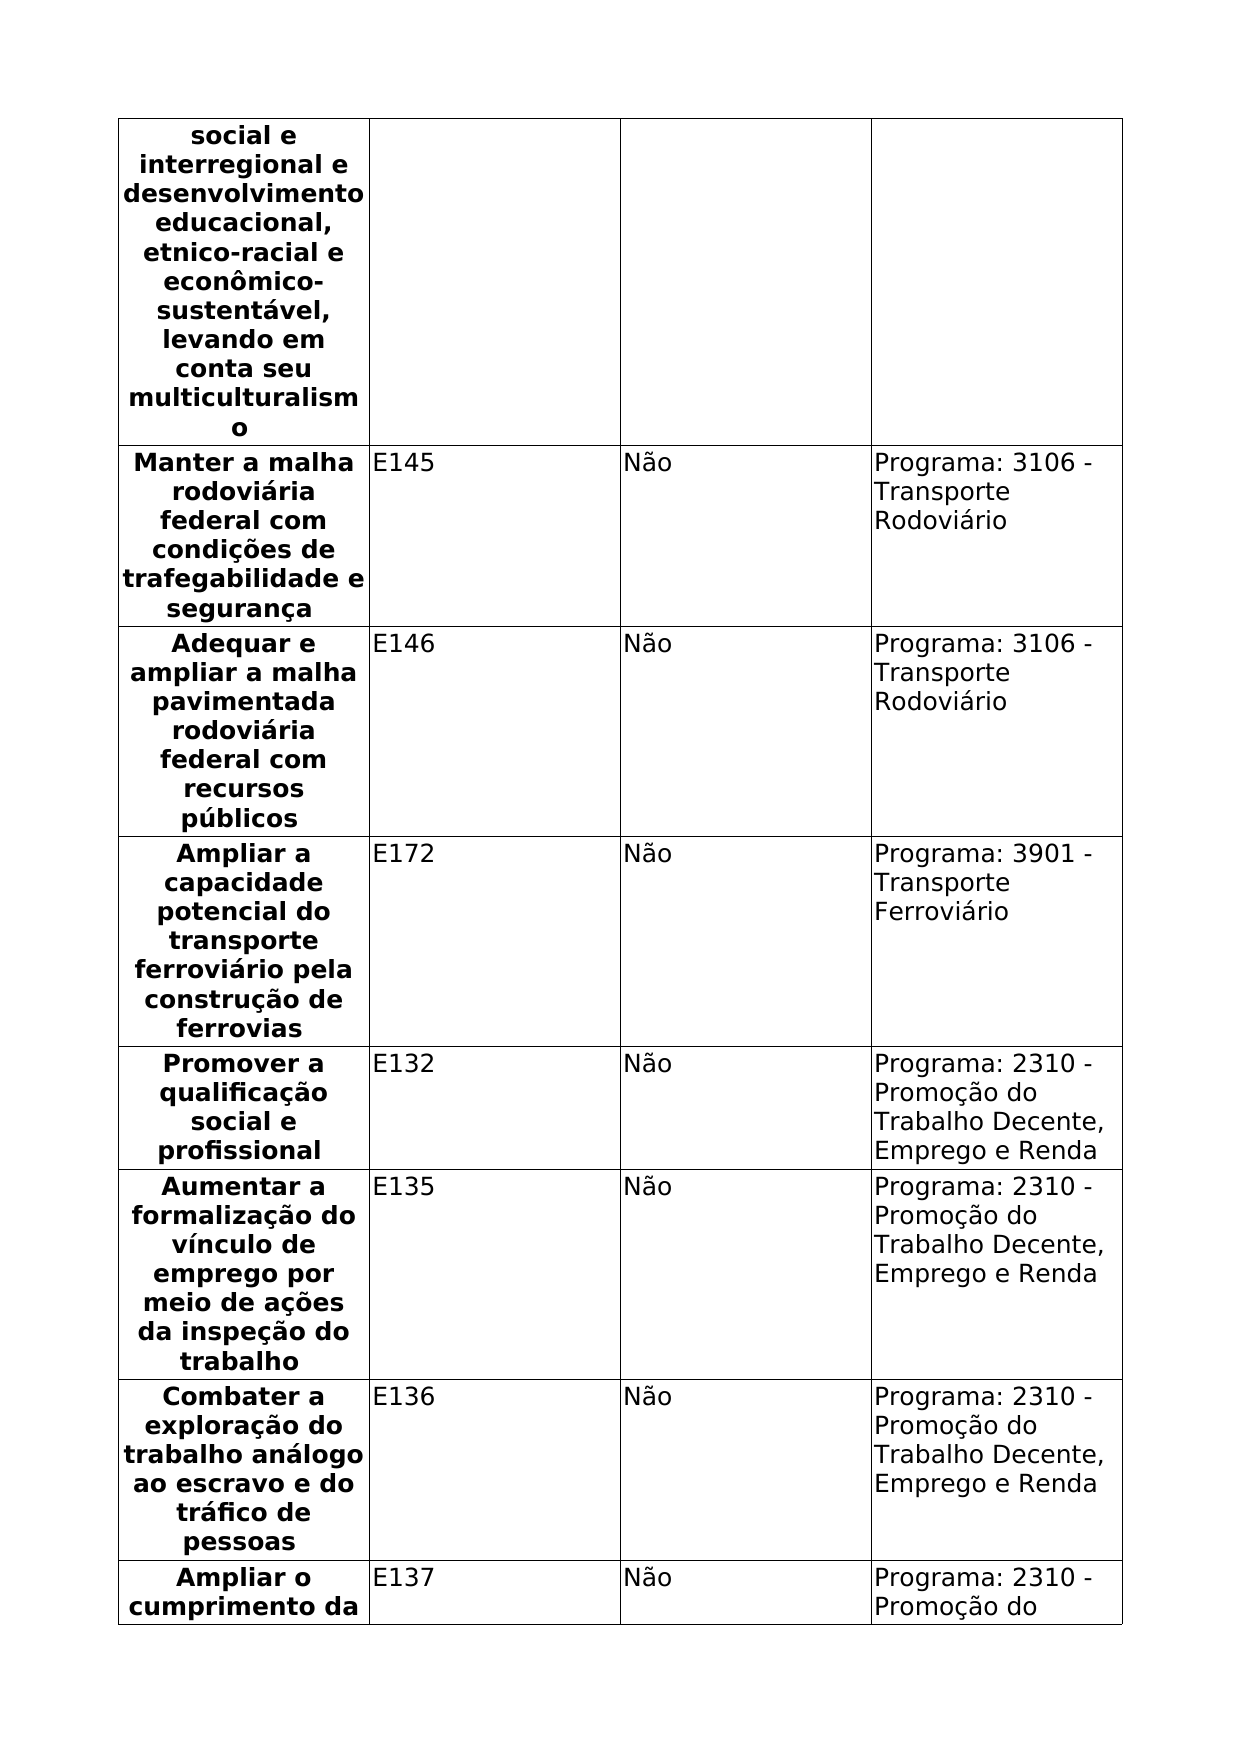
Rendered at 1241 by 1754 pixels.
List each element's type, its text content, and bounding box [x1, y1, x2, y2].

table_cell Programa: 3106 - Transporte Rodoviário [872, 627, 1122, 836]
table_cell Não [621, 837, 871, 1046]
table_cell E137 [370, 1561, 620, 1624]
table_cell E146 [370, 627, 620, 836]
table_cell Não [621, 1561, 871, 1624]
table_cell Programa: 2310 - Promoção do Trabalho Decente, Emprego e Renda [872, 1170, 1122, 1379]
table_cell Adequar e ampliar a malha pavimentada rodoviária federal com recursos públicos [119, 627, 369, 836]
table_cell Programa: 2310 - Promoção do [872, 1561, 1122, 1624]
table_cell E132 [370, 1047, 620, 1169]
table_cell E135 [370, 1170, 620, 1379]
table_cell [872, 119, 1122, 445]
table_cell Não [621, 1170, 871, 1379]
table_cell E172 [370, 837, 620, 1046]
table_cell Ampliar a capacidade potencial do transporte ferroviário pela construção de ferrovias [119, 837, 369, 1046]
table_cell Combater a exploração do trabalho análogo ao escravo e do tráfico de pessoas [119, 1380, 369, 1560]
table_cell Ampliar o cumprimento da [119, 1561, 369, 1624]
table_cell E136 [370, 1380, 620, 1560]
table_cell Aumentar a formalização do vínculo de emprego por meio de ações da inspeção do trabalho [119, 1170, 369, 1379]
table_cell Programa: 3901 - Transporte Ferroviário [872, 837, 1122, 1046]
table_cell Promover a qualificação social e profissional [119, 1047, 369, 1169]
table_cell Programa: 2310 - Promoção do Trabalho Decente, Emprego e Renda [872, 1380, 1122, 1560]
table_cell Programa: 2310 - Promoção do Trabalho Decente, Emprego e Renda [872, 1047, 1122, 1169]
table_cell [621, 119, 871, 445]
table_cell Não [621, 1380, 871, 1560]
table_cell Não [621, 1047, 871, 1169]
table_cell [370, 119, 620, 445]
table_cell Não [621, 627, 871, 836]
table_cell E145 [370, 446, 620, 626]
table_cell Manter a malha rodoviária federal com condições de trafegabilidade e segurança [119, 446, 369, 626]
table_cell Programa: 3106 - Transporte Rodoviário [872, 446, 1122, 626]
table_cell Não [621, 446, 871, 626]
table_cell social e interregional e desenvolvimento educacional, etnico-racial e econômico-sustentável, levando em conta seu multiculturalismo [119, 119, 369, 445]
